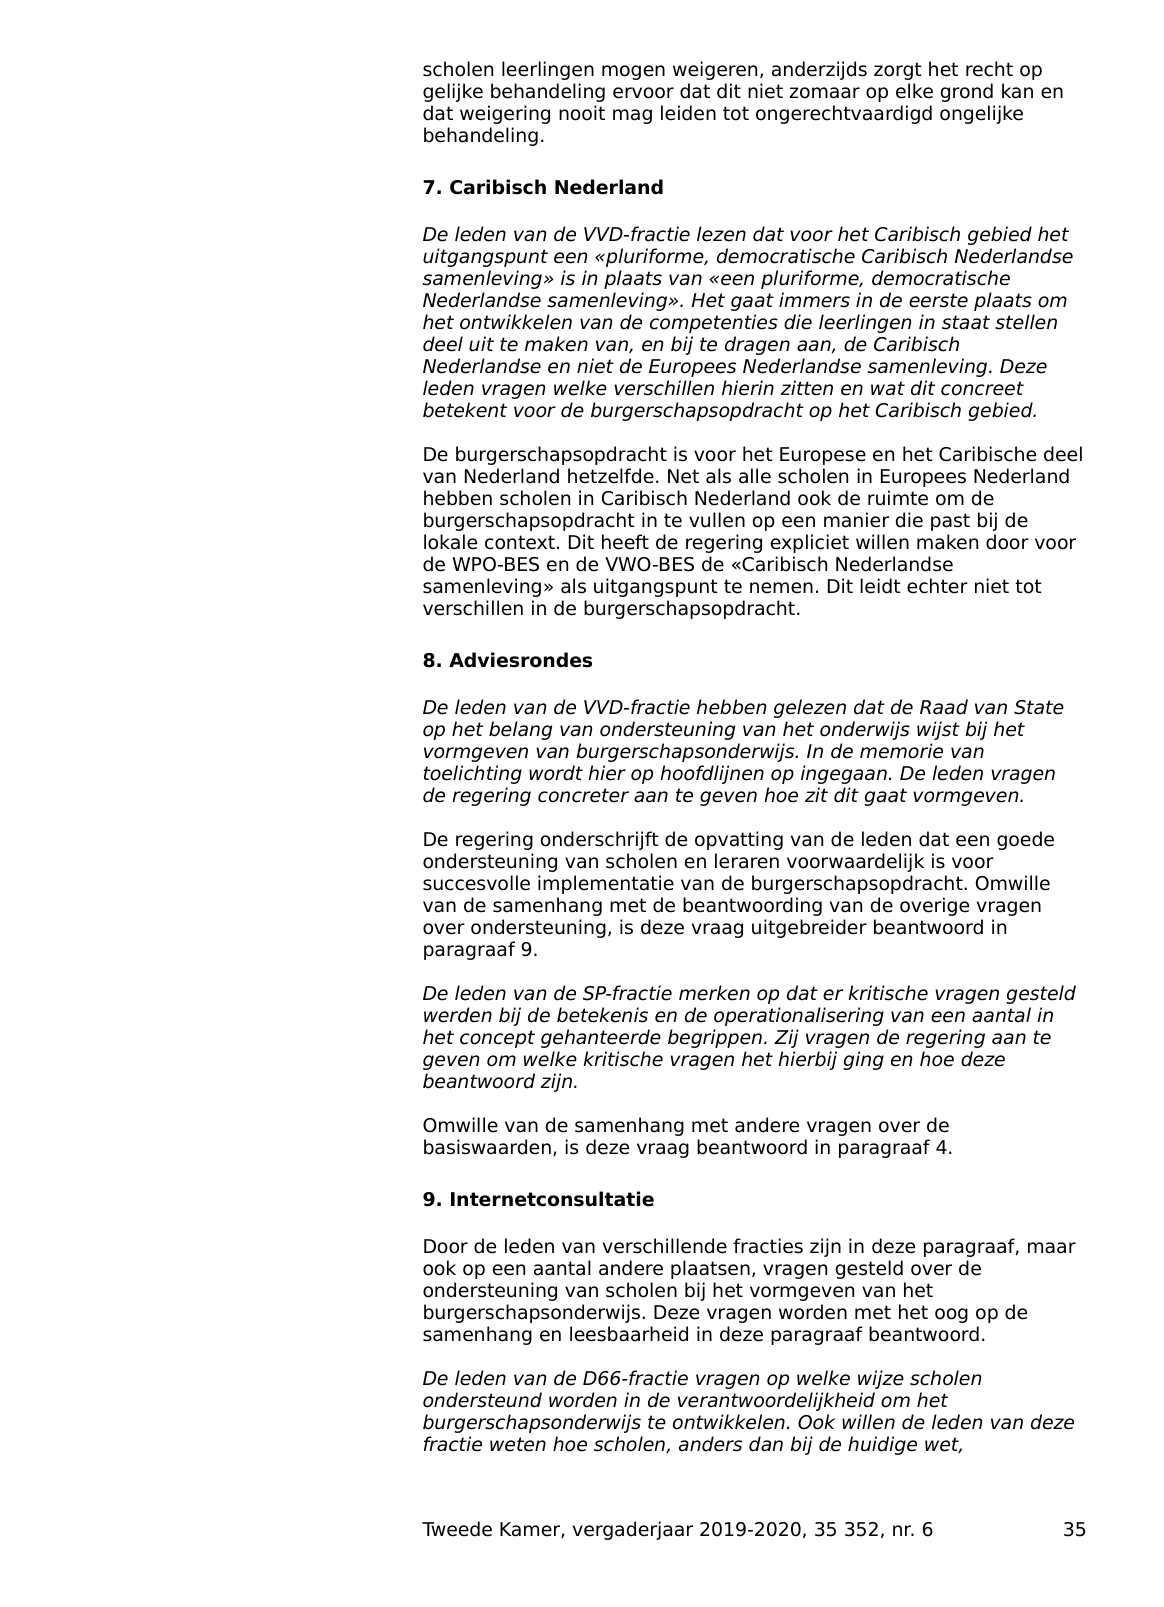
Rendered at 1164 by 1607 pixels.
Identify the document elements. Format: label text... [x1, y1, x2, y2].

text De leden van de VVD-fractie lezen dat voor het Caribisch gebied het uitgangspunt een «pluriforme, democratische Caribisch Nederlandse samenleving» is in plaats van «een pluriforme, democratische Nederlandse samenleving». Het gaat immers in de eerste plaats om het ontwikkelen van de competenties die leerlingen in staat stellen deel uit te maken van, en bij te dragen aan, de Caribisch Nederlandse en niet de Europees Nederlandse samenleving. Deze leden vragen welke verschillen hierin zitten en wat dit concreet betekent voor de burgerschapsopdracht op het Caribisch gebied. [422, 224, 1087, 422]
text Door de leden van verschillende fracties zijn in deze paragraaf, maar ook op een aantal andere plaatsen, vragen gesteld over de ondersteuning van scholen bij het vormgeven van het burgerschapsonderwijs. Deze vragen worden met het oog op de samenhang en leesbaarheid in deze paragraaf beantwoord. [422, 1236, 1087, 1346]
text De burgerschapsopdracht is voor het Europese en het Caribische deel van Nederland hetzelfde. Net als alle scholen in Europees Nederland hebben scholen in Caribisch Nederland ook de ruimte om de burgerschapsopdracht in te vullen op een manier die past bij de lokale context. Dit heeft de regering expliciet willen maken door voor de WPO-BES en de VWO-BES de «Caribisch Nederlandse samenleving» als uitgangspunt te nemen. Dit leidt echter niet tot verschillen in de burgerschapsopdracht. [422, 444, 1087, 620]
text scholen leerlingen mogen weigeren, anderzijds zorgt het recht op gelijke behandeling ervoor dat dit niet zomaar op elke grond kan en dat weigering nooit mag leiden tot ongerechtvaardigd ongelijke behandeling. [422, 59, 1087, 147]
text Omwille van de samenhang met andere vragen over de basiswaarden, is deze vraag beantwoord in paragraaf 4. [422, 1115, 1087, 1159]
text De leden van de VVD-fractie hebben gelezen dat de Raad van State op het belang van ondersteuning van het onderwijs wijst bij het vormgeven van burgerschapsonderwijs. In de memorie van toelichting wordt hier op hoofdlijnen op ingegaan. De leden vragen de regering concreter aan te geven hoe zit dit gaat vormgeven. [422, 697, 1087, 807]
subtitle 9. Internetconsultatie [422, 1189, 1087, 1211]
subtitle 7. Caribisch Nederland [422, 177, 1087, 199]
text De regering onderschrijft de opvatting van de leden dat een goede ondersteuning van scholen en leraren voorwaardelijk is voor succesvolle implementatie van de burgerschapsopdracht. Omwille van de samenhang met de beantwoording van de overige vragen over ondersteuning, is deze vraag uitgebreider beantwoord in paragraaf 9. [422, 829, 1087, 961]
subtitle 8. Adviesrondes [422, 650, 1087, 672]
text De leden van de D66-fractie vragen op welke wijze scholen ondersteund worden in de verantwoordelijkheid om het burgerschapsonderwijs te ontwikkelen. Ook willen de leden van deze fractie weten hoe scholen, anders dan bij de huidige wet, [422, 1368, 1087, 1456]
text De leden van de SP-fractie merken op dat er kritische vragen gesteld werden bij de betekenis en de operationalisering van een aantal in het concept gehanteerde begrippen. Zij vragen de regering aan te geven om welke kritische vragen het hierbij ging en hoe deze beantwoord zijn. [422, 983, 1087, 1093]
